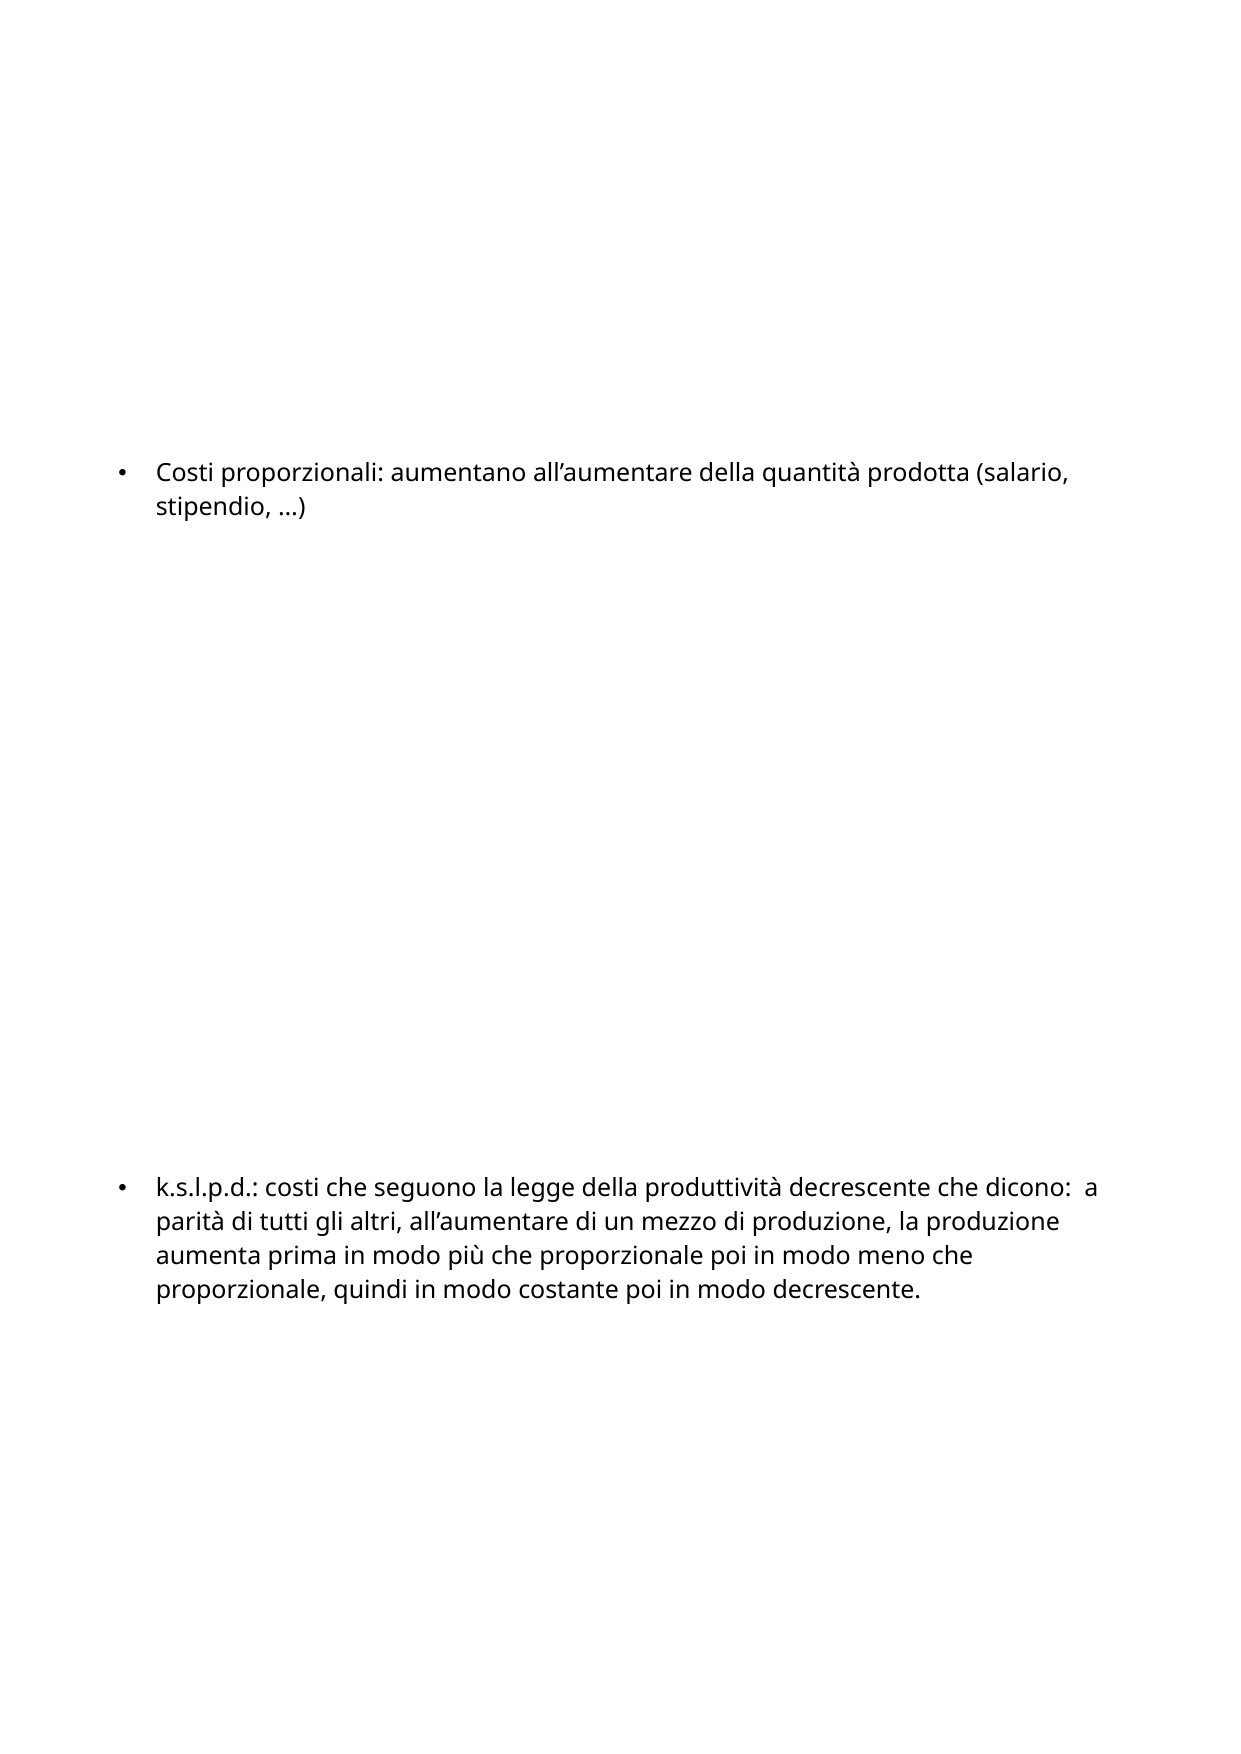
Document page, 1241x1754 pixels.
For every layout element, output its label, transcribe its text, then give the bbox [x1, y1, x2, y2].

list k.s.l.p.d.: costi che seguono la legge della produttività decrescente che dicono: a parità di tutti gli altri, all’aumentare di un mezzo di produzione, la produzione aumenta prima in modo più che proporzionale poi in modo meno che proporzionale, quindi in modo costante poi in modo decrescente. [118, 1169, 1122, 1306]
list Costi proporzionali: aumentano all’aumentare della quantità prodotta (salario, stipendio, …) [118, 454, 1122, 522]
